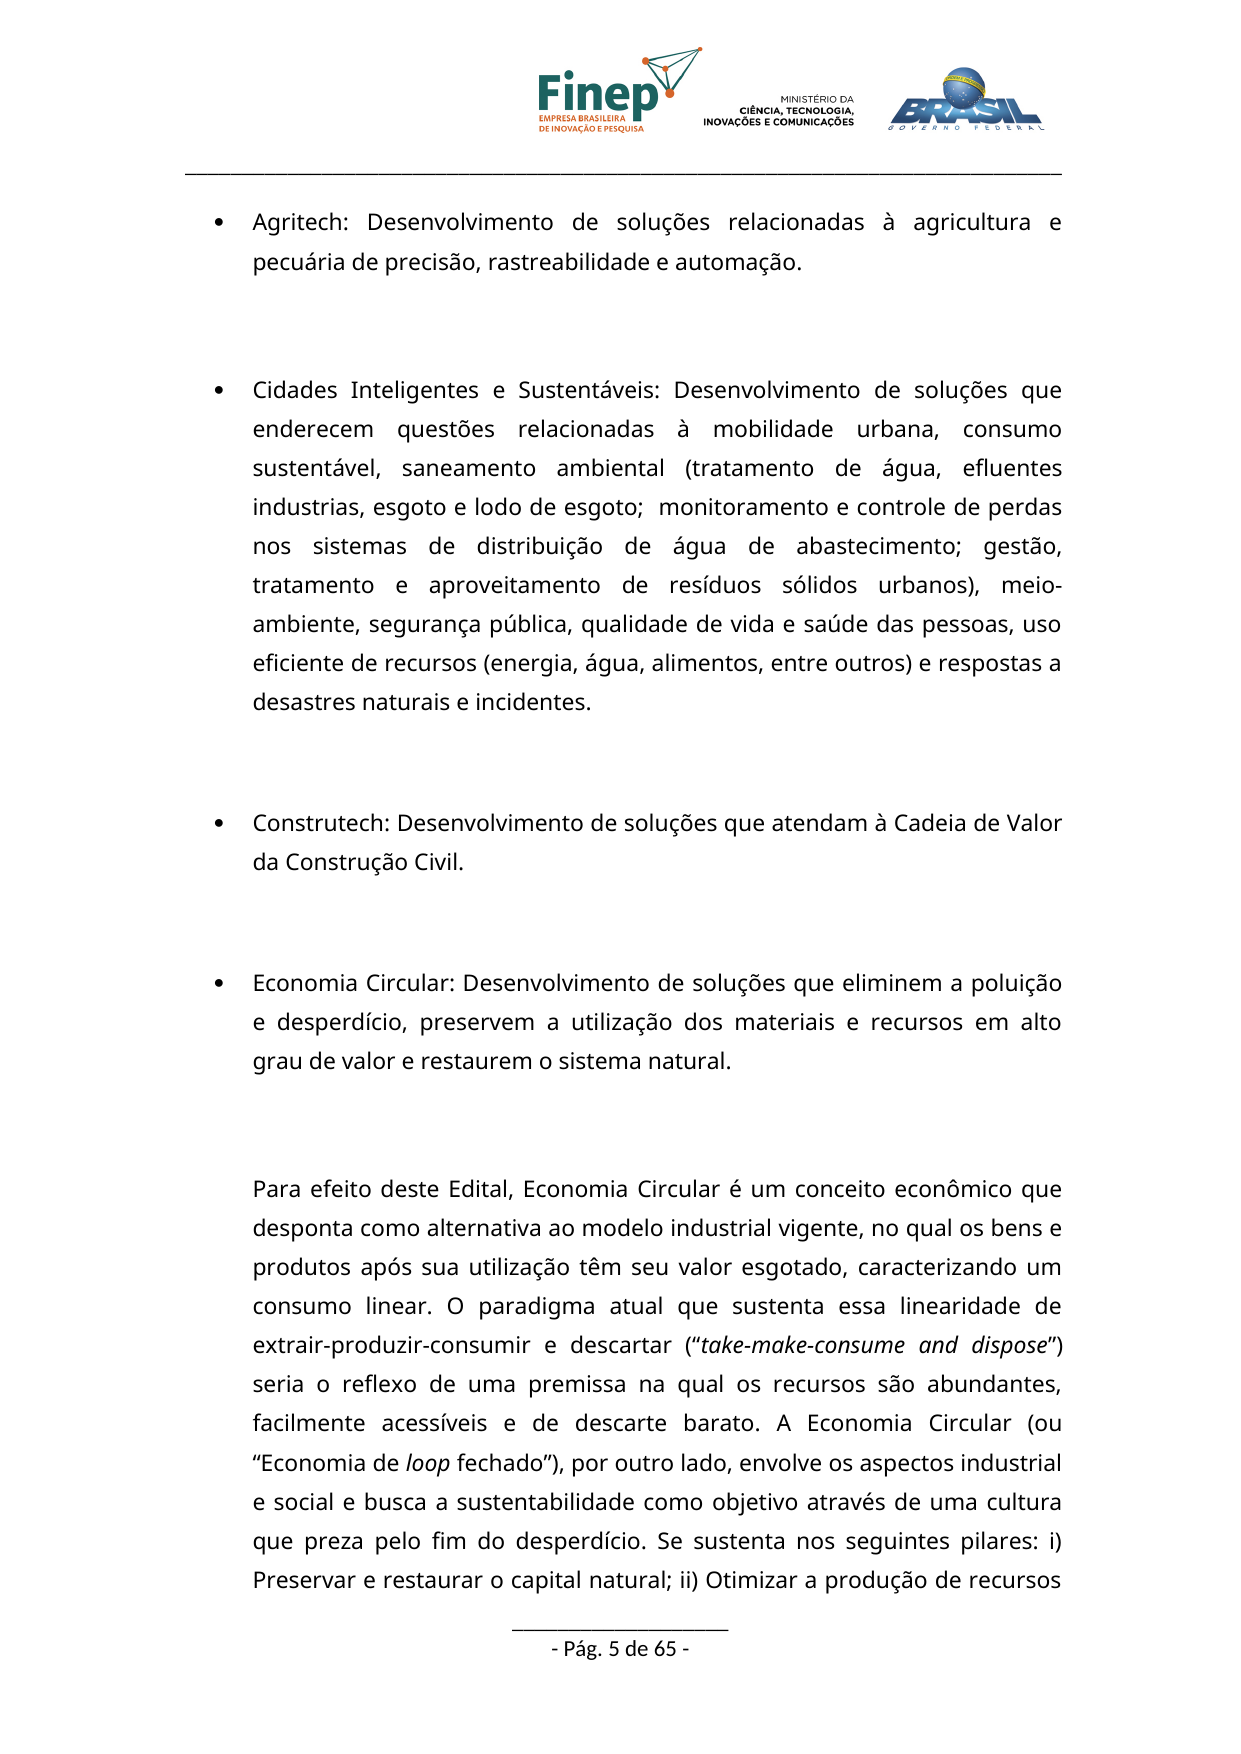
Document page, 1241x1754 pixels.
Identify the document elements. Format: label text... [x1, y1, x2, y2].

list Cidades Inteligentes e Sustentáveis: Desenvolvimento de soluções que enderecem questões relacionadas à mobilidade urbana, consumo sustentável, saneamento ambiental (tratamento de água, efluentes industrias, esgoto e lodo de esgoto; monitoramento e controle de perdas nos sistemas de distribuição de água de abastecimento; gestão, tratamento e aproveitamento de resíduos sólidos urbanos), meio-ambiente, segurança pública, qualidade de vida e saúde das pessoas, uso eficiente de recursos (energia, água, alimentos, entre outros) e respostas a desastres naturais e incidentes. [215, 373, 1063, 717]
list Para efeito deste Edital, Economia Circular é um conceito econômico que desponta como alternativa ao modelo industrial vigente, no qual os bens e produtos após sua utilização têm seu valor esgotado, caracterizando um consumo linear. O paradigma atual que sustenta essa linearidade de extrair-produzir-consumir e descartar (“take-make-consume and dispose”) seria o reflexo de uma premissa na qual os recursos são abundantes, facilmente acessíveis e de descarte barato. A Economia Circular (ou “Economia de loop fechado”), por outro lado, envolve os aspectos industrial e social e busca a sustentabilidade como objetivo através de uma cultura que preza pelo fim do desperdício. Se sustenta nos seguintes pilares: i) Preservar e restaurar o capital natural; ii) Otimizar a produção de recursos [252, 1173, 1063, 1595]
list Construtech: Desenvolvimento de soluções que atendam à Cadeia de Valor da Construção Civil. [215, 807, 1063, 877]
list Economia Circular: Desenvolvimento de soluções que eliminem a poluição e desperdício, preservem a utilização dos materiais e recursos em alto grau de valor e restaurem o sistema natural. [215, 967, 1063, 1076]
list Agritech: Desenvolvimento de soluções relacionadas à agricultura e pecuária de precisão, rastreabilidade e automação. [215, 206, 1063, 277]
